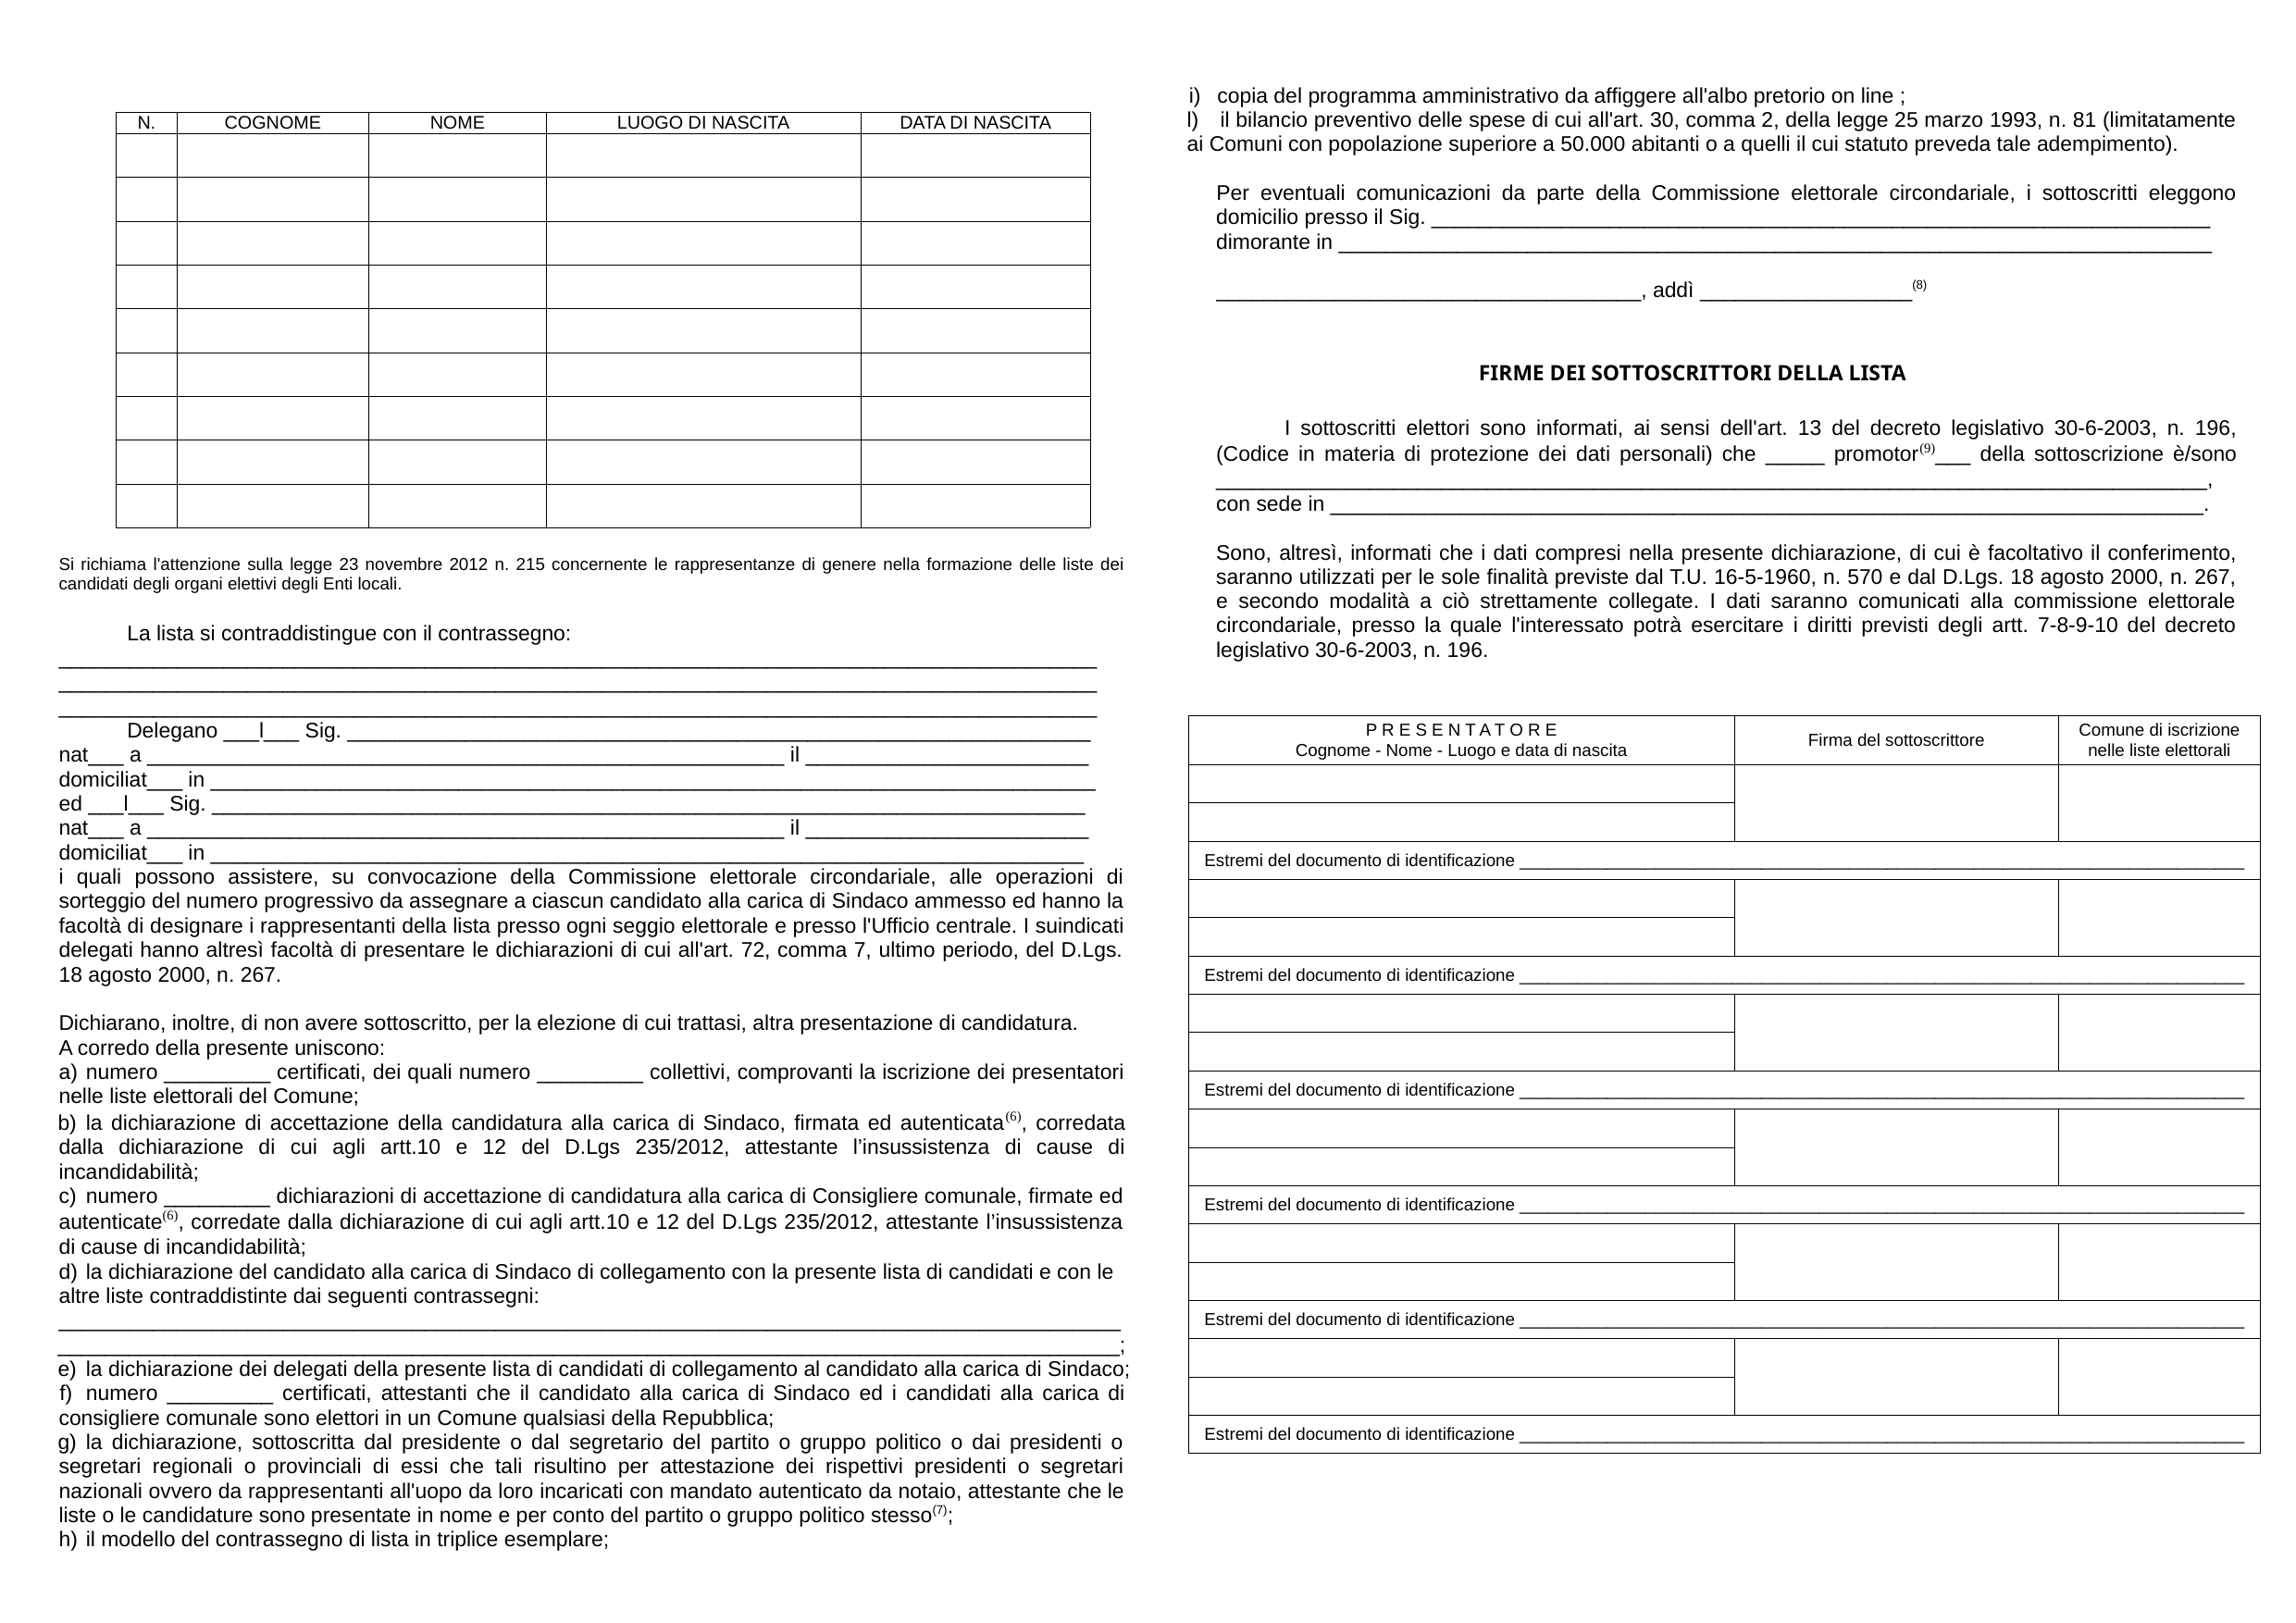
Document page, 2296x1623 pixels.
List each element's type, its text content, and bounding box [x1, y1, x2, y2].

table_cell [1735, 880, 2058, 956]
table_cell [862, 222, 1090, 265]
table_cell Estremi del documento di identificazione ___________________________________________________________________________ [1189, 1416, 2260, 1453]
text __________________________________________________________________________________________; [56, 1332, 1148, 1357]
table_header DATA DI NASCITA [862, 113, 1090, 133]
table_cell [369, 178, 546, 221]
text a) numero _________ certificati, dei quali numero _________ collettivi, comprovanti la iscrizione dei presentatori nelle liste elettorali del Comune; [58, 1059, 1124, 1109]
table_cell [369, 222, 546, 265]
table_cell [369, 397, 546, 440]
table_cell [1735, 1224, 2058, 1300]
table_cell [2059, 1339, 2260, 1415]
text domiciliat___ in ___________________________________________________________________________ [58, 767, 1148, 791]
table_cell [547, 266, 861, 308]
table_cell [862, 178, 1090, 221]
table_cell [547, 309, 861, 353]
table_cell [547, 134, 861, 177]
table_cell [1735, 995, 2058, 1071]
text ________________________________________________________________________________________ [58, 645, 1148, 669]
table_cell [117, 134, 177, 177]
text i quali possono assistere, su convocazione della Commissione elettorale circondariale, alle operazioni di sorteggio del numero progressivo da assegnare a ciascun candidato alla carica di Sindaco ammesso ed hanno la facoltà di designare i rappresentanti della lista presso ogni seggio elettorale e presso l'Ufficio centrale. I suindicati delegati hanno altresì facoltà di presentare le dichiarazioni di cui all'art. 72, comma 7, ultimo periodo, del D.Lgs. 18 agosto 2000, n. 267. [58, 864, 1124, 986]
table_cell [547, 353, 861, 396]
table_cell [1735, 1109, 2058, 1185]
table_cell [1189, 765, 1734, 802]
table_cell [1189, 1109, 1734, 1146]
text ____________________________________, addì __________________(8) [1216, 278, 2237, 303]
text Delegano ___l___ Sig. _______________________________________________________________ [58, 718, 1148, 742]
text b) la dichiarazione di accettazione della candidatura alla carica di Sindaco, firmata ed autenticata(6), corredata dalla dichiarazione di cui agli artt.10 e 12 del D.Lgs 235/2012, attestante l’insussistenza di cause di incandidabilità; [57, 1109, 1125, 1183]
text e) la dichiarazione dei delegati della presente lista di candidati di collegamento al candidato alla carica di Sindaco; [57, 1357, 1148, 1381]
text Si richiama l'attenzione sulla legge 23 novembre 2012 n. 215 concernente le rappresentanze di genere nella formazione delle liste dei candidati degli organi elettivi degli Enti locali. [58, 554, 1124, 594]
table_cell [117, 353, 177, 396]
table_cell Estremi del documento di identificazione ___________________________________________________________________________ [1189, 1301, 2260, 1338]
table_cell [1189, 995, 1734, 1032]
table_cell [2059, 765, 2260, 841]
table_cell [862, 353, 1090, 396]
text nat___ a ______________________________________________________ il ________________________ [58, 742, 1148, 767]
table_cell [1189, 1378, 1734, 1415]
text dimorante in __________________________________________________________________________ [1216, 229, 2237, 254]
table_cell [862, 309, 1090, 353]
table_cell [178, 397, 368, 440]
table_header P R E S E N T A T O R E Cognome - Nome - Luogo e data di nascita [1189, 716, 1734, 764]
text Per eventuali comunicazioni da parte della Commissione elettorale circondariale, i sottoscritti eleggono domicilio presso il Sig. __________________________________________________________________ [1216, 180, 2237, 229]
table_cell [1189, 1224, 1734, 1261]
table_cell [178, 440, 368, 483]
table_cell [369, 485, 546, 527]
table_cell [1189, 1263, 1734, 1300]
table_cell [178, 309, 368, 353]
table_cell [1735, 1339, 2058, 1415]
text ________________________________________________________________________________________ [58, 693, 1148, 718]
table_cell [1189, 1033, 1734, 1071]
text l) il bilancio preventivo delle spese di cui all'art. 30, comma 2, della legge 25 marzo 1993, n. 81 (limitatamente ai Comuni con popolazione superiore a 50.000 abitanti o a quelli il cui statuto preveda tale adempimento). [1186, 107, 2237, 156]
text FIRME DEI SOTTOSCRITTORI DELLA LISTA [1148, 358, 2237, 387]
table_cell [1189, 1339, 1734, 1377]
table_cell [2059, 880, 2260, 956]
table_cell [862, 134, 1090, 177]
table_header COGNOME [178, 113, 368, 133]
text con sede in __________________________________________________________________________. [1216, 491, 2237, 515]
table_cell [547, 485, 861, 527]
table_header Comune di iscrizione nelle liste elettorali [2059, 716, 2260, 764]
table_cell [369, 266, 546, 308]
table_cell [547, 178, 861, 221]
table_cell [1735, 765, 2058, 841]
table_cell [117, 178, 177, 221]
table_cell [547, 440, 861, 483]
table_cell [369, 440, 546, 483]
table_header NOME [369, 113, 546, 133]
text h) il modello del contrassegno di lista in triplice esemplare; [58, 1527, 1148, 1552]
table_cell [178, 353, 368, 396]
text f) numero _________ certificati, attestanti che il candidato alla carica di Sindaco ed i candidati alla carica di consigliere comunale sono elettori in un Comune qualsiasi della Repubblica; [58, 1381, 1125, 1430]
table_cell [117, 266, 177, 308]
table_cell [369, 134, 546, 177]
table_header N. [117, 113, 177, 133]
text Dichiarano, inoltre, di non avere sottoscritto, per la elezione di cui trattasi, altra presentazione di candidatura. [58, 1010, 1124, 1035]
table_cell Estremi del documento di identificazione ___________________________________________________________________________ [1189, 1186, 2260, 1223]
table_cell [178, 266, 368, 308]
table_header LUOGO DI NASCITA [547, 113, 861, 133]
table_cell [178, 485, 368, 527]
table_cell Estremi del documento di identificazione ___________________________________________________________________________ [1189, 957, 2260, 994]
text ________________________________________________________________________________________ [58, 669, 1148, 693]
list copia del programma amministrativo da affiggere all'albo pretorio on line ; [1165, 82, 2237, 107]
table_cell [547, 397, 861, 440]
table_cell [117, 222, 177, 265]
table_cell [2059, 995, 2260, 1071]
table_cell [117, 309, 177, 353]
table_cell [862, 440, 1090, 483]
table_cell Estremi del documento di identificazione ___________________________________________________________________________ [1189, 1072, 2260, 1109]
table_cell [1189, 1148, 1734, 1185]
text d) la dichiarazione del candidato alla carica di Sindaco di collegamento con la presente lista di candidati e con le altre liste contraddistinte dai seguenti contrassegni: __________________________________________________________________________________________ [58, 1259, 1124, 1332]
text c) numero _________ dichiarazioni di accettazione di candidatura alla carica di Consigliere comunale, firmate ed autenticate(6), corredate dalla dichiarazione di cui agli artt.10 e 12 del D.Lgs 235/2012, attestante l’insussistenza di cause di incandidabilità; [58, 1183, 1124, 1259]
table_cell [547, 222, 861, 265]
table_cell [862, 266, 1090, 308]
table_header Firma del sottoscrittore [1735, 716, 2058, 764]
table_cell [369, 353, 546, 396]
table_cell [369, 309, 546, 353]
text ed ___l___ Sig. __________________________________________________________________________ [58, 791, 1148, 815]
text A corredo della presente uniscono: [58, 1035, 1124, 1059]
text nat___ a ______________________________________________________ il ________________________ [58, 815, 1148, 840]
table_cell Estremi del documento di identificazione ___________________________________________________________________________ [1189, 842, 2260, 879]
text domiciliat___ in __________________________________________________________________________ [58, 840, 1148, 864]
table_cell [862, 397, 1090, 440]
text I sottoscritti elettori sono informati, ai sensi dell'art. 13 del decreto legislativo 30-6-2003, n. 196,(Codice in materia di protezione dei dati personali) che _____ promotor(9)___ della sottoscrizione è/sono ____________________________________________________________________________________, [1216, 415, 2237, 491]
table_cell [862, 485, 1090, 527]
table_cell [2059, 1224, 2260, 1300]
table_cell [117, 485, 177, 527]
text Sono, altresì, informati che i dati compresi nella presente dichiarazione, di cui è facoltativo il conferimento, saranno utilizzati per le sole finalità previste dal T.U. 16-5-1960, n. 570 e dal D.Lgs. 18 agosto 2000, n. 267, e secondo modalità a ciò strettamente collegate. I dati saranno comunicati alla commissione elettorale circondariale, presso la quale l'interessato potrà esercitare i diritti previsti degli artt. 7-8-9-10 del decreto legislativo 30-6-2003, n. 196. [1216, 539, 2237, 662]
table_cell [1189, 803, 1734, 841]
text La lista si contraddistingue con il contrassegno: [58, 621, 1148, 645]
table_cell [117, 440, 177, 483]
table_cell [117, 397, 177, 440]
table_cell [178, 222, 368, 265]
table_cell [178, 178, 368, 221]
table_cell [1189, 918, 1734, 956]
table_cell [1189, 880, 1734, 917]
text g) la dichiarazione, sottoscritta dal presidente o dal segretario del partito o gruppo politico o dai presidenti o segretari regionali o provinciali di essi che tali risultino per attestazione dei rispettivi presidenti o segretari nazionali ovvero da rappresentanti all'uopo da loro incaricati con mandato autenticato da notaio, attestante che le liste o le candidature sono presentate in nome e per conto del partito o gruppo politico stesso(7); [57, 1430, 1124, 1527]
table_cell [178, 134, 368, 177]
table_cell [2059, 1109, 2260, 1185]
